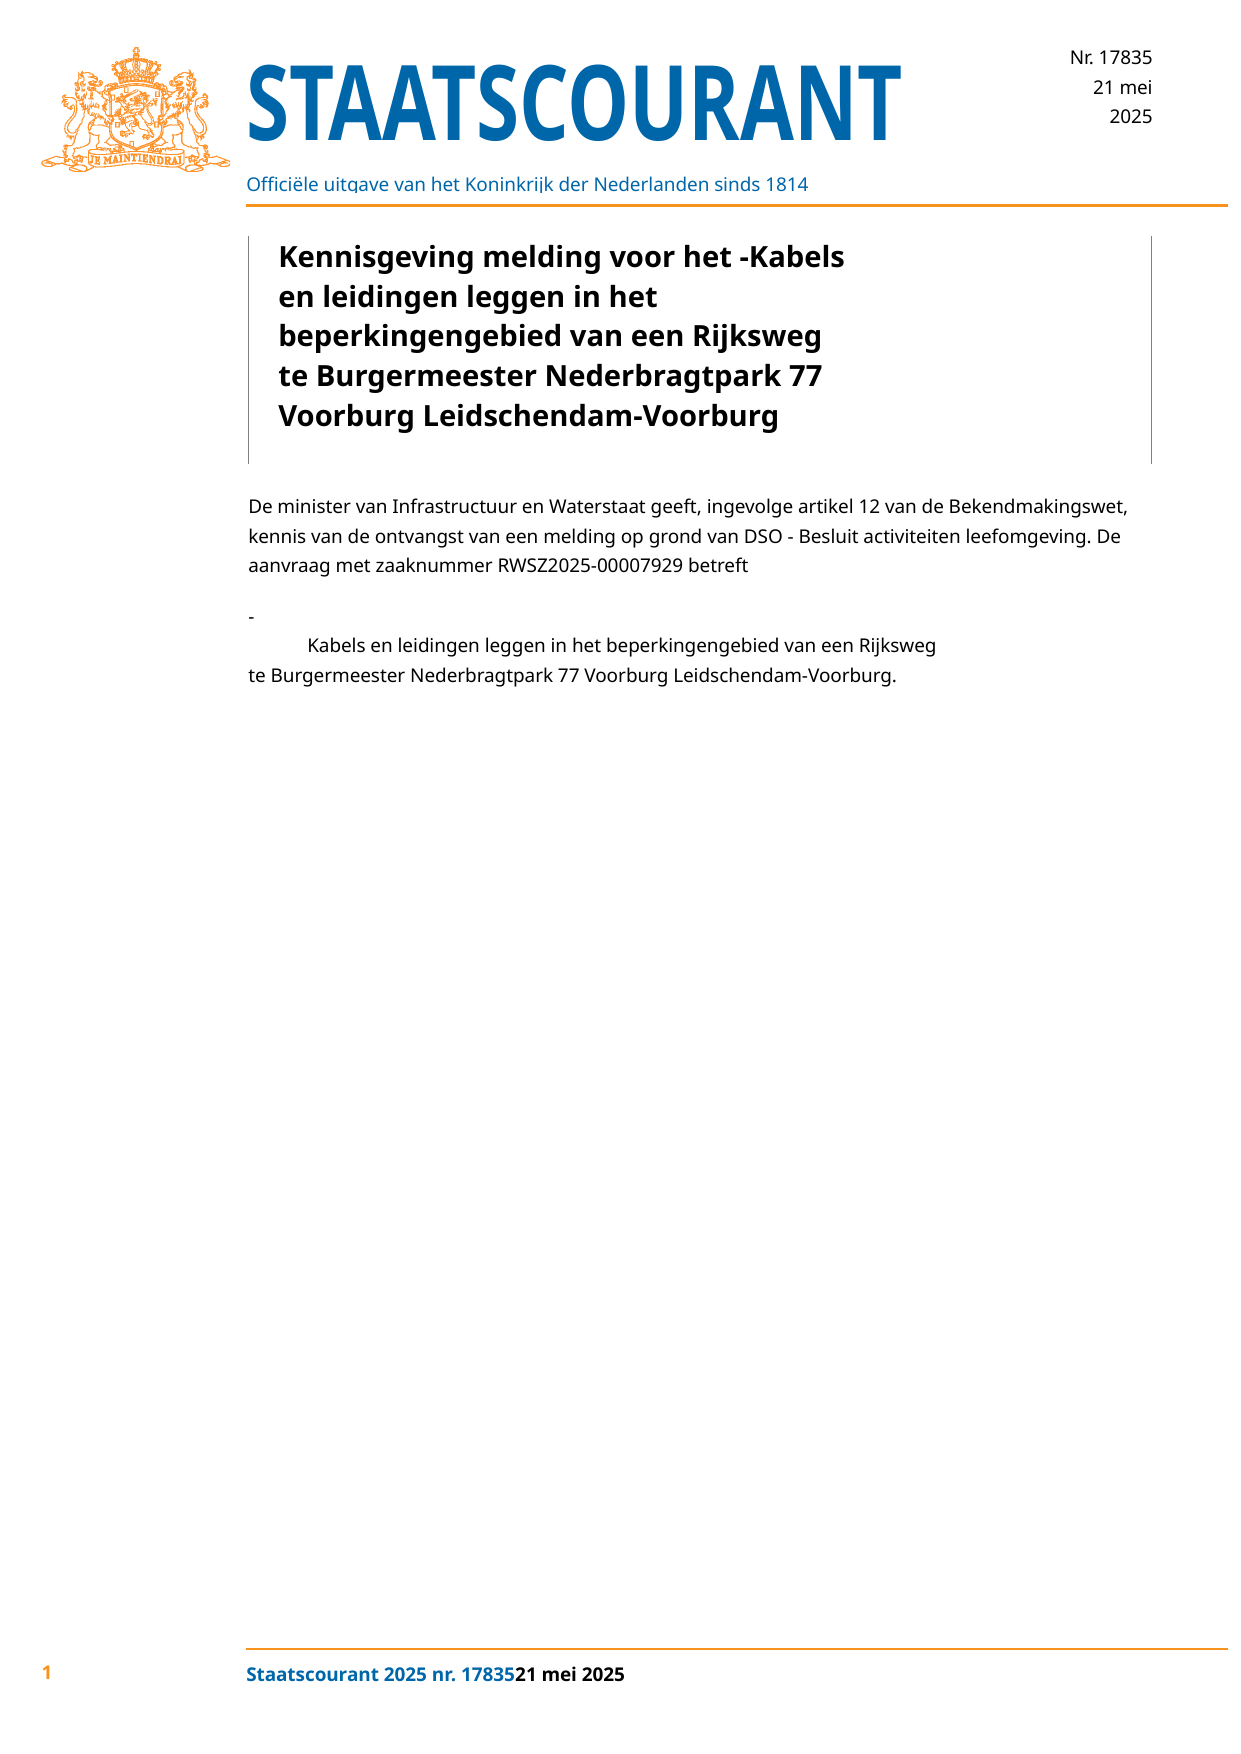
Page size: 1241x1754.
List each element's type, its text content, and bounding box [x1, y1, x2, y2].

table_header [850, 236, 912, 413]
list Kabels en leidingen leggen in het beperkingengebied van een Rijksweg [248, 632, 1152, 658]
table_header [1090, 236, 1151, 413]
text te Burgermeester Nederbragtpark 77 Voorburg Leidschendam-Voorburg. [248, 662, 1152, 688]
table_header Kennisgeving melding voor het -Kabels en leidingen leggen in het beperkingengebied van een Rijksweg te Burgermeester Nederbragtpark 77 Voorburg Leidschendam-Voorburg [249, 236, 850, 464]
text De minister van Infrastructuur en Waterstaat geeft, ingevolge artikel 12 van de Bekendmakingswet, kennis van de ontvangst van een melding op grond van DSO - Besluit activiteiten leefomgeving. De aanvraag met zaaknummer RWSZ2025-00007929 betreft [248, 493, 1152, 578]
picture [41, 47, 231, 172]
table_header [850, 414, 1151, 464]
picture [912, 236, 1090, 414]
